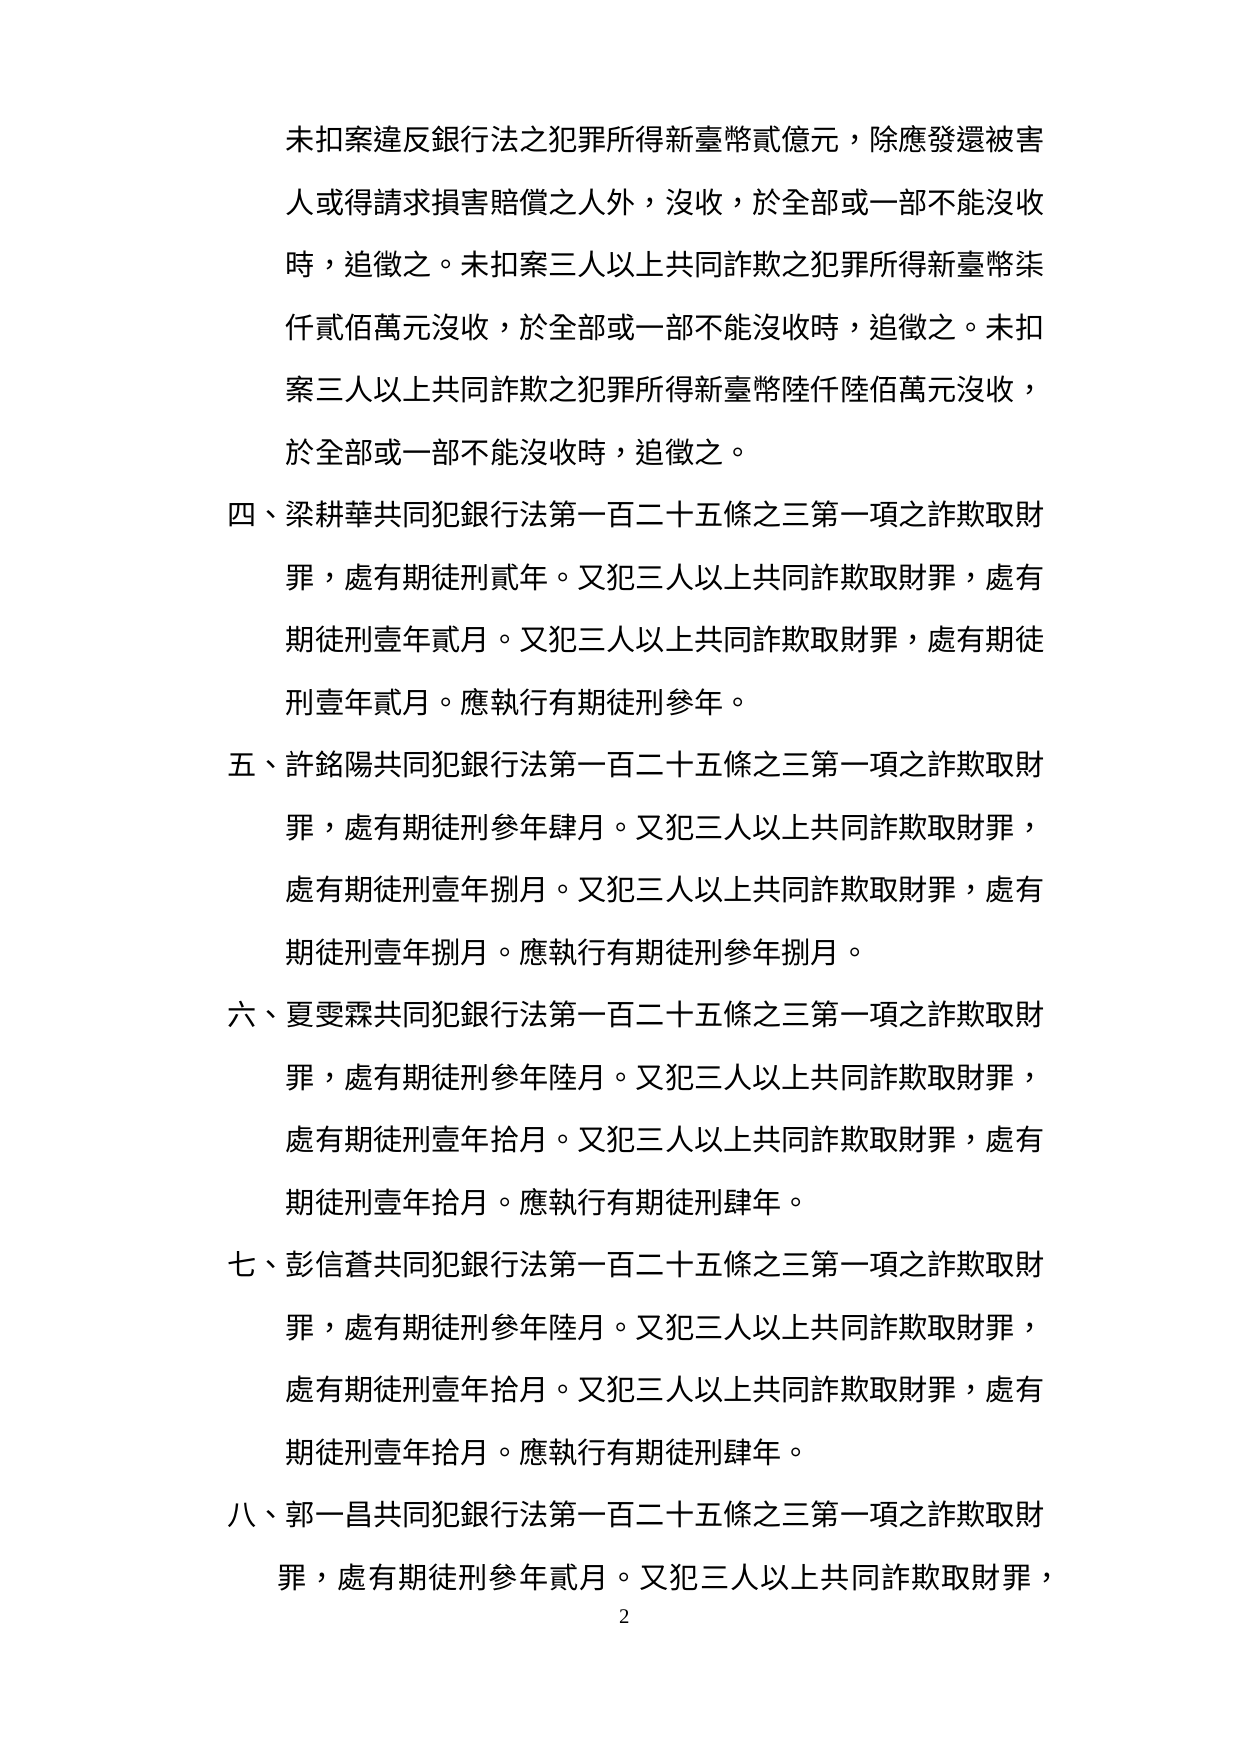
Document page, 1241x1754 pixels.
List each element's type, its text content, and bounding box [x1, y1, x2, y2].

text 四、梁耕華共同犯銀行法第一百二十五條之三第一項之詐欺取財 [227, 471, 1063, 534]
text 時，追徵之。未扣案三人以上共同詐欺之犯罪所得新臺幣柒 [227, 221, 1063, 284]
text 八、郭一昌共同犯銀行法第一百二十五條之三第一項之詐欺取財 [227, 1471, 1063, 1534]
text 期徒刑壹年拾月。應執行有期徒刑肆年。 [227, 1159, 1063, 1221]
text 於全部或一部不能沒收時，追徵之。 [227, 409, 1063, 471]
text 期徒刑壹年拾月。應執行有期徒刑肆年。 [227, 1409, 1063, 1471]
text 罪，處有期徒刑參年貳月。又犯三人以上共同詐欺取財罪， [277, 1534, 1063, 1596]
text 罪，處有期徒刑參年肆月。又犯三人以上共同詐欺取財罪， [227, 784, 1063, 846]
text 期徒刑壹年捌月。應執行有期徒刑參年捌月。 [227, 909, 1063, 971]
text 人或得請求損害賠償之人外，沒收，於全部或一部不能沒收 [227, 159, 1063, 221]
text 刑壹年貳月。應執行有期徒刑參年。 [227, 659, 1063, 721]
text 未扣案違反銀行法之犯罪所得新臺幣貳億元，除應發還被害 [227, 96, 1063, 159]
text 罪，處有期徒刑貳年。又犯三人以上共同詐欺取財罪，處有 [227, 534, 1063, 596]
text 七、彭信蒼共同犯銀行法第一百二十五條之三第一項之詐欺取財 [227, 1221, 1063, 1284]
text 罪，處有期徒刑參年陸月。又犯三人以上共同詐欺取財罪， [227, 1034, 1063, 1096]
text 期徒刑壹年貳月。又犯三人以上共同詐欺取財罪，處有期徒 [227, 596, 1063, 659]
text 五、許銘陽共同犯銀行法第一百二十五條之三第一項之詐欺取財 [227, 721, 1063, 784]
text 案三人以上共同詐欺之犯罪所得新臺幣陸仟陸佰萬元沒收， [227, 346, 1063, 409]
text 處有期徒刑壹年捌月。又犯三人以上共同詐欺取財罪，處有 [227, 846, 1063, 909]
text 處有期徒刑壹年拾月。又犯三人以上共同詐欺取財罪，處有 [227, 1346, 1063, 1409]
text 六、夏雯霖共同犯銀行法第一百二十五條之三第一項之詐欺取財 [227, 971, 1063, 1034]
text 罪，處有期徒刑參年陸月。又犯三人以上共同詐欺取財罪， [227, 1284, 1063, 1346]
text 仟貳佰萬元沒收，於全部或一部不能沒收時，追徵之。未扣 [227, 284, 1063, 346]
text 處有期徒刑壹年拾月。又犯三人以上共同詐欺取財罪，處有 [227, 1096, 1063, 1159]
